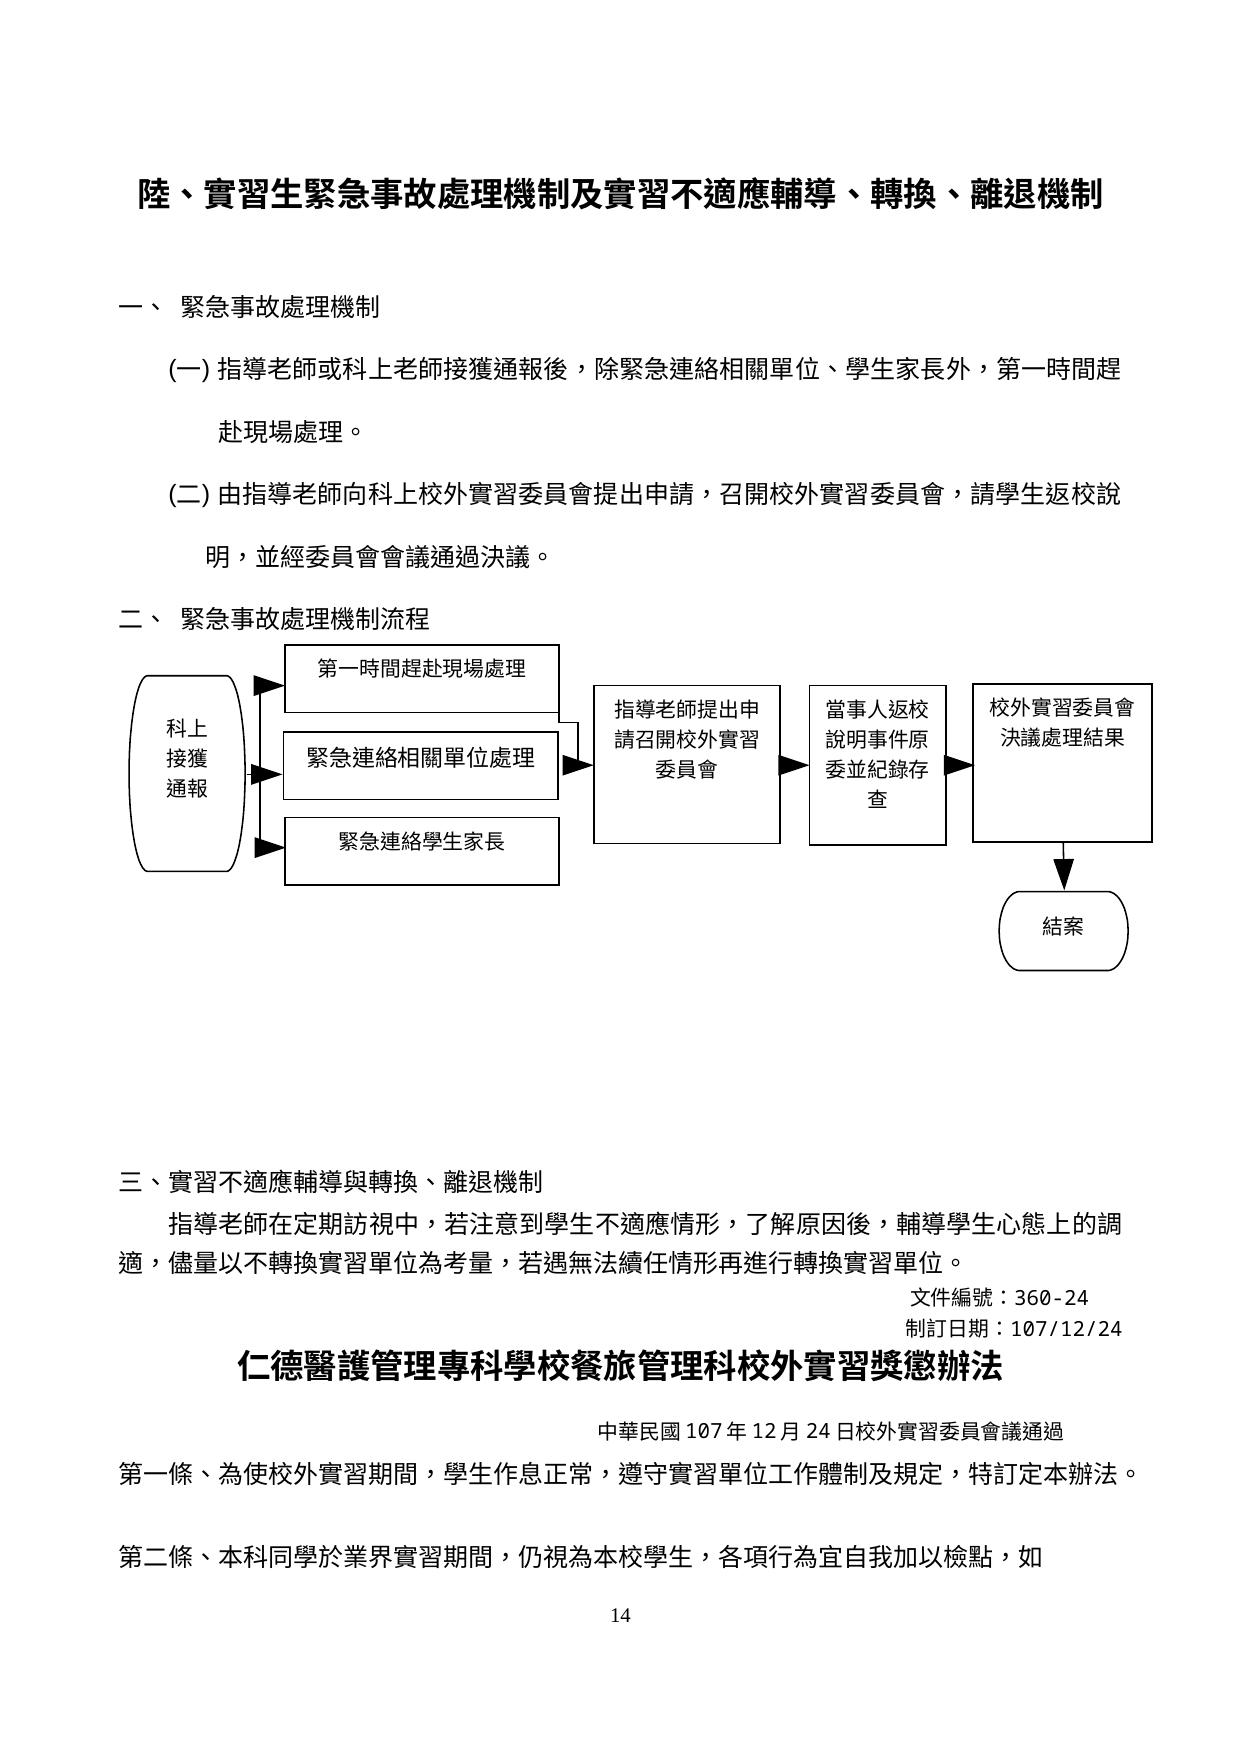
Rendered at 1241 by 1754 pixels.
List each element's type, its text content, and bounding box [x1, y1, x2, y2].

text (一) 指導老師或科上老師接獲通報後，除緊急連絡相關單位、學生家長外，第一時間趕赴現場處理。 [168, 326, 1122, 451]
text 文件編號：360-24 [118, 1281, 1101, 1312]
text 中華民國107年12月24日校外實習委員會議通過 [118, 1389, 1122, 1451]
text 二、 緊急事故處理機制流程 [118, 576, 1122, 639]
subtitle 陸、實習生緊急事故處理機制及實習不適應輔導、轉換、離退機制 [118, 168, 1122, 216]
text 第一條、為使校外實習期間，學生作息正常，遵守實習單位工作體制及規定，特訂定本辦法。 [118, 1451, 1122, 1491]
text 第二條、本科同學於業界實習期間，仍視為本校學生，各項行為宜自我加以檢點，如 [118, 1514, 1122, 1576]
text 指導老師在定期訪視中，若注意到學生不適應情形，了解原因後，輔導學生心態上的調適，儘量以不轉換實習單位為考量，若遇無法續任情形再進行轉換實習單位。 [118, 1201, 1122, 1281]
text 仁德醫護管理專科學校餐旅管理科校外實習獎懲辦法 [118, 1343, 1122, 1387]
text 一、 緊急事故處理機制 [118, 264, 1122, 326]
text 制訂日期：107/12/24 [118, 1312, 1122, 1343]
text 三、實習不適應輔導與轉換、離退機制 [118, 1139, 1122, 1201]
text (二) 由指導老師向科上校外實習委員會提出申請，召開校外實習委員會，請學生返校說明，並經委員會會議通過決議。 [168, 451, 1122, 576]
